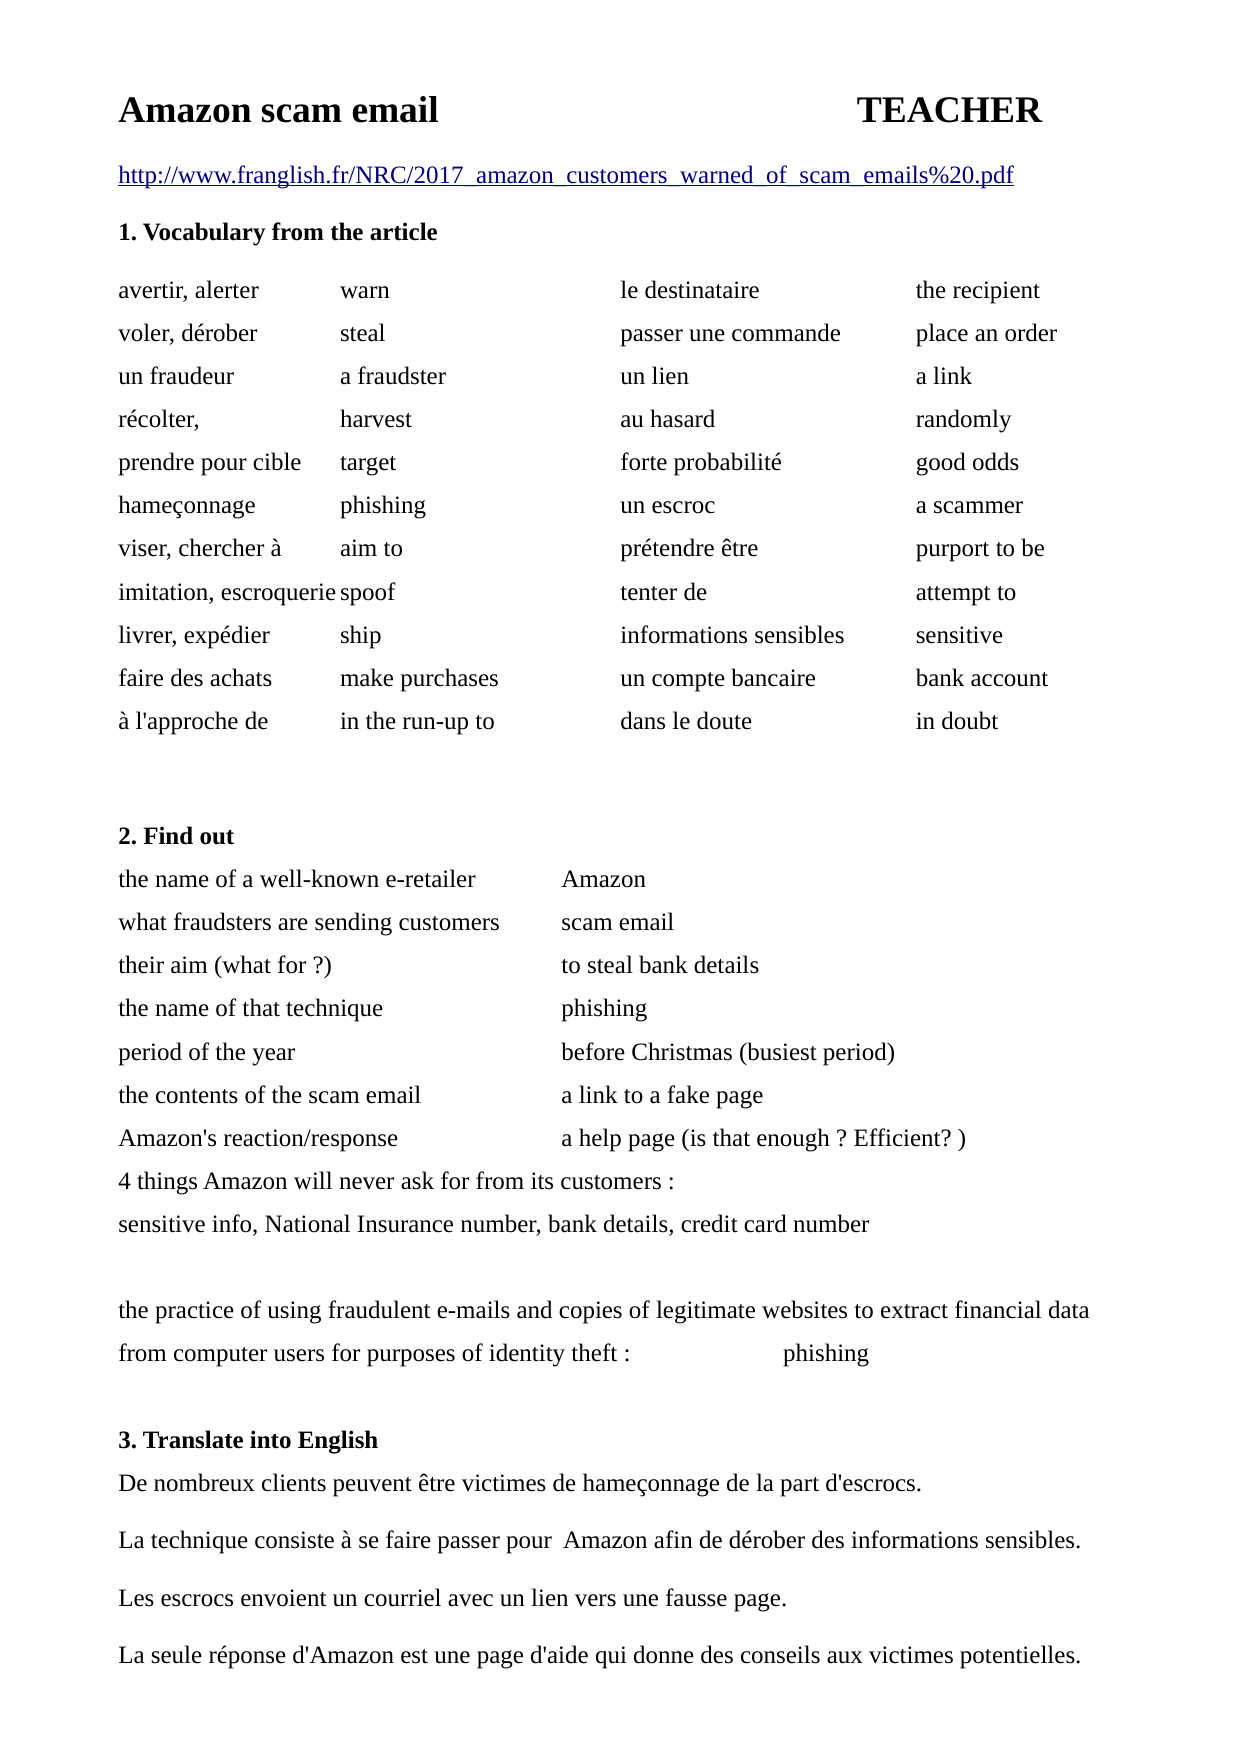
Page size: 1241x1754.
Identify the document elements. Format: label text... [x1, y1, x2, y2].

text viser, chercher à aim to imitation, escroquerie spoof [118, 533, 620, 605]
text au hasard randomly forte probabilité good odds [620, 404, 1122, 476]
text De nombreux clients peuvent être victimes de hameçonnage de la part d'escrocs. La technique consiste à se faire passer pour Amazon afin de dérober des informations sensibles. Les escrocs envoient un courriel avec un lien vers une fausse page. La seule réponse d'Amazon est une page d'aide qui donne des conseils aux victimes potentielles. [118, 1468, 1122, 1669]
text le destinataire the recipient passer une commande place an order un lien a link [620, 275, 1122, 390]
text 1. Vocabulary from the article [118, 217, 1122, 275]
text un compte bancaire bank account dans le doute in doubt [620, 663, 1122, 778]
text un fraudeur a fraudster [118, 361, 620, 390]
text faire des achats make purchases à l'approche de in the run-up to [118, 663, 620, 778]
text their aim (what for ?) to steal bank details the name of that technique phishing [118, 950, 1122, 1022]
text voler, dérober steal [118, 318, 620, 347]
text http://www.franglish.fr/NRC/2017_amazon_customers_warned_of_scam_emails%20.pdf [118, 131, 1122, 188]
text Amazon scam email TEACHER [118, 59, 1122, 131]
text period of the year before Christmas (busiest period) the contents of the scam email a link to a fake page Amazon's reaction/response a help page (is that enough ? Efficient? ) 4 things Amazon will never ask for from its customers : sensitive info, National Insurance number, bank details, credit card number the practice of using fraudulent e-mails and copies of legitimate websites to extract financial data from computer users for purposes of identity theft : phishing [118, 1037, 1122, 1367]
text 2. Find out the name of a well-known e-retailer Amazon what fraudsters are sending customers scam email [118, 821, 1122, 936]
text récolter, harvest prendre pour cible target [118, 404, 620, 476]
text livrer, expédier ship [118, 620, 620, 648]
text hameçonnage phishing [118, 490, 620, 519]
text avertir, alerter warn [118, 275, 620, 303]
text tenter de attempt to informations sensibles sensitive [620, 577, 1122, 648]
text un escroc a scammer prétendre être purport to be [620, 490, 1122, 562]
text 3. Translate into English [118, 1425, 1122, 1453]
